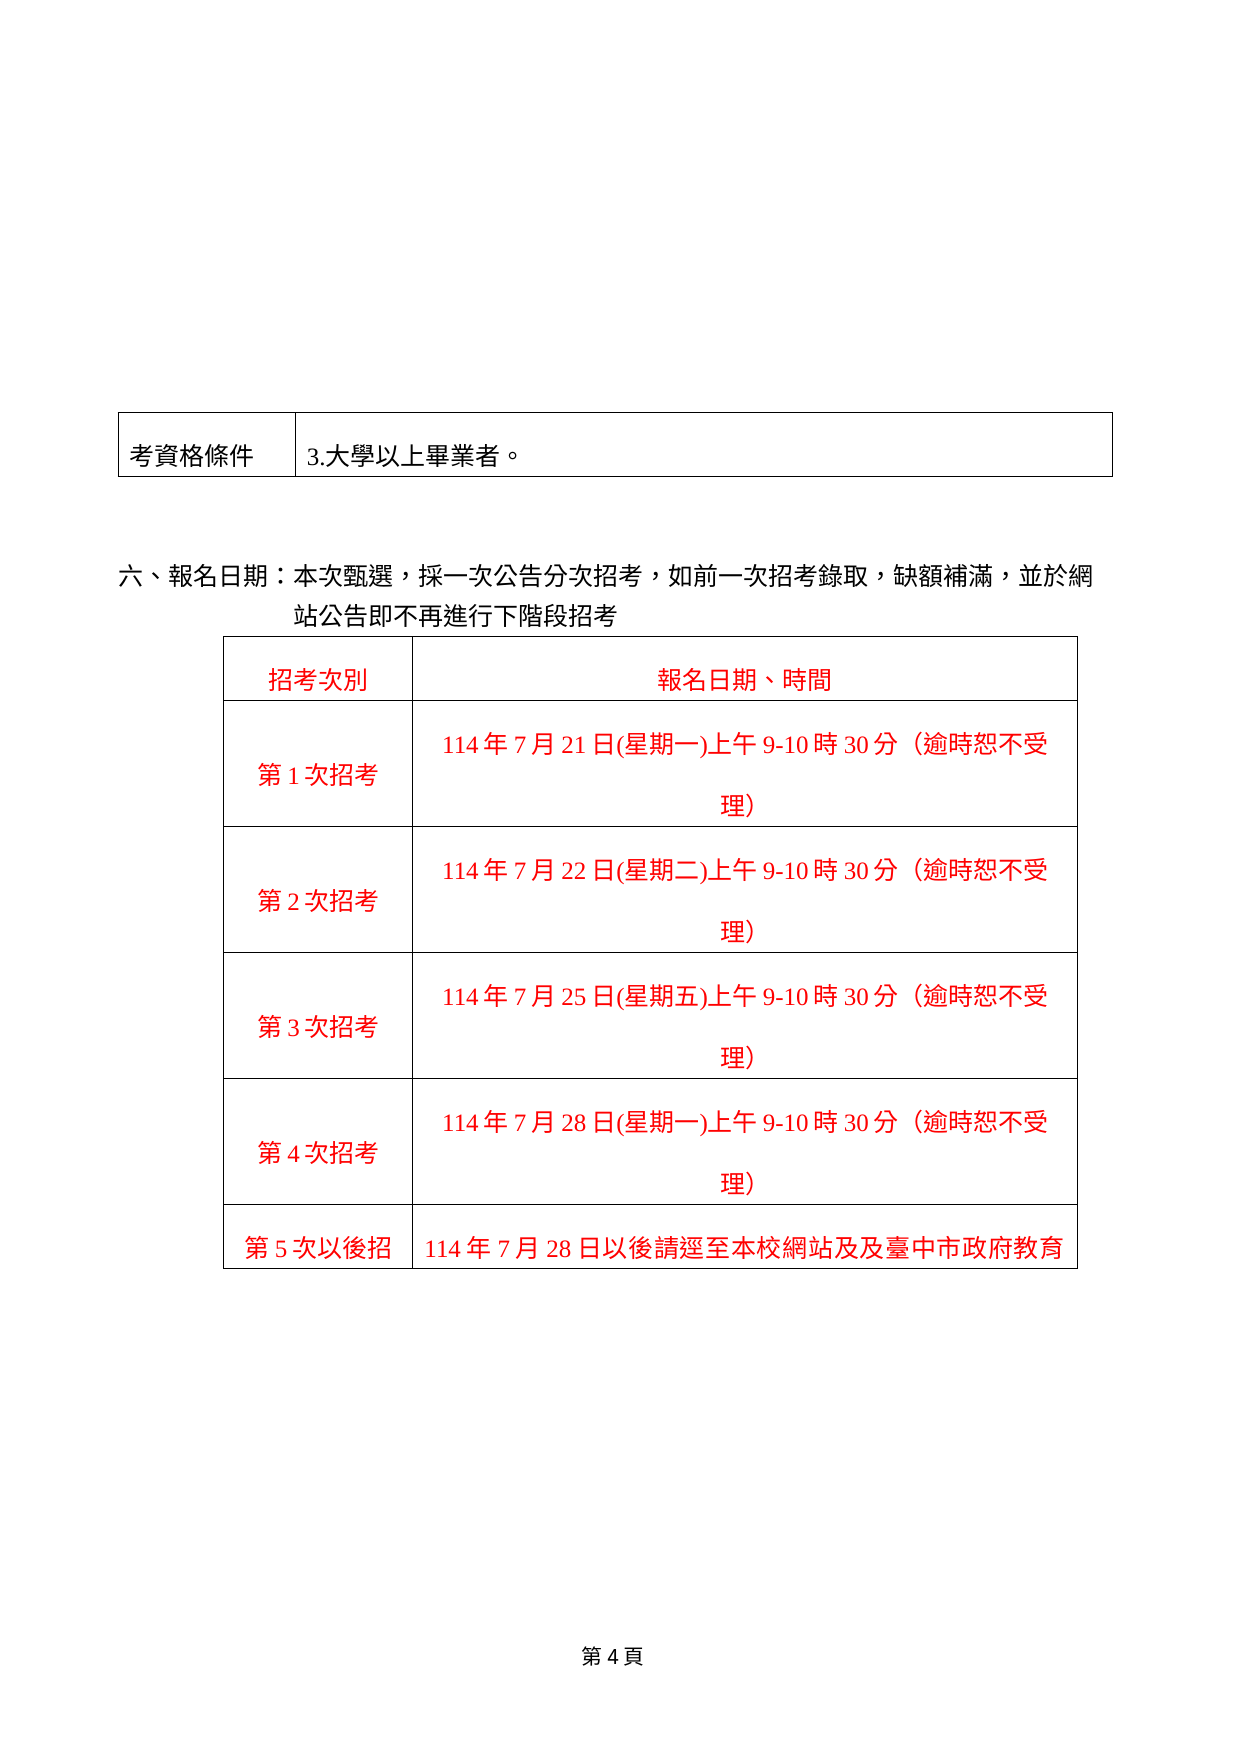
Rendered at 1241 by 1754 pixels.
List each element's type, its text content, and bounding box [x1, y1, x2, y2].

table_cell 114年7月21日(星期一)上午9-10時30分（逾時恕不受理） [413, 701, 1077, 826]
table_cell 第3次招考 [224, 953, 412, 1078]
table_cell 3.大學以上畢業者。 [296, 413, 1112, 476]
table_cell 114年7月22日(星期二)上午9-10時30分（逾時恕不受理） [413, 827, 1077, 952]
table_cell 第4次招考 [224, 1079, 412, 1204]
table_cell 第5次以後招 [224, 1205, 412, 1267]
text 六、報名日期：本次甄選，採一次公告分次招考，如前一次招考錄取，缺額補滿，並於網站公告即不再進行下階段招考 [118, 557, 1107, 633]
table_cell 考資格條件 [119, 413, 295, 476]
table_cell 114年7月28日(星期一)上午9-10時30分（逾時恕不受理） [413, 1079, 1077, 1204]
table_header 報名日期、時間 [413, 637, 1077, 700]
table_header 招考次別 [224, 637, 412, 700]
table_cell 114年7月25日(星期五)上午9-10時30分（逾時恕不受理） [413, 953, 1077, 1078]
table_cell 第2次招考 [224, 827, 412, 952]
table_cell 第1次招考 [224, 701, 412, 826]
table_cell 114年7月28日以後請逕至本校網站及及臺中市政府教育 [413, 1205, 1077, 1267]
